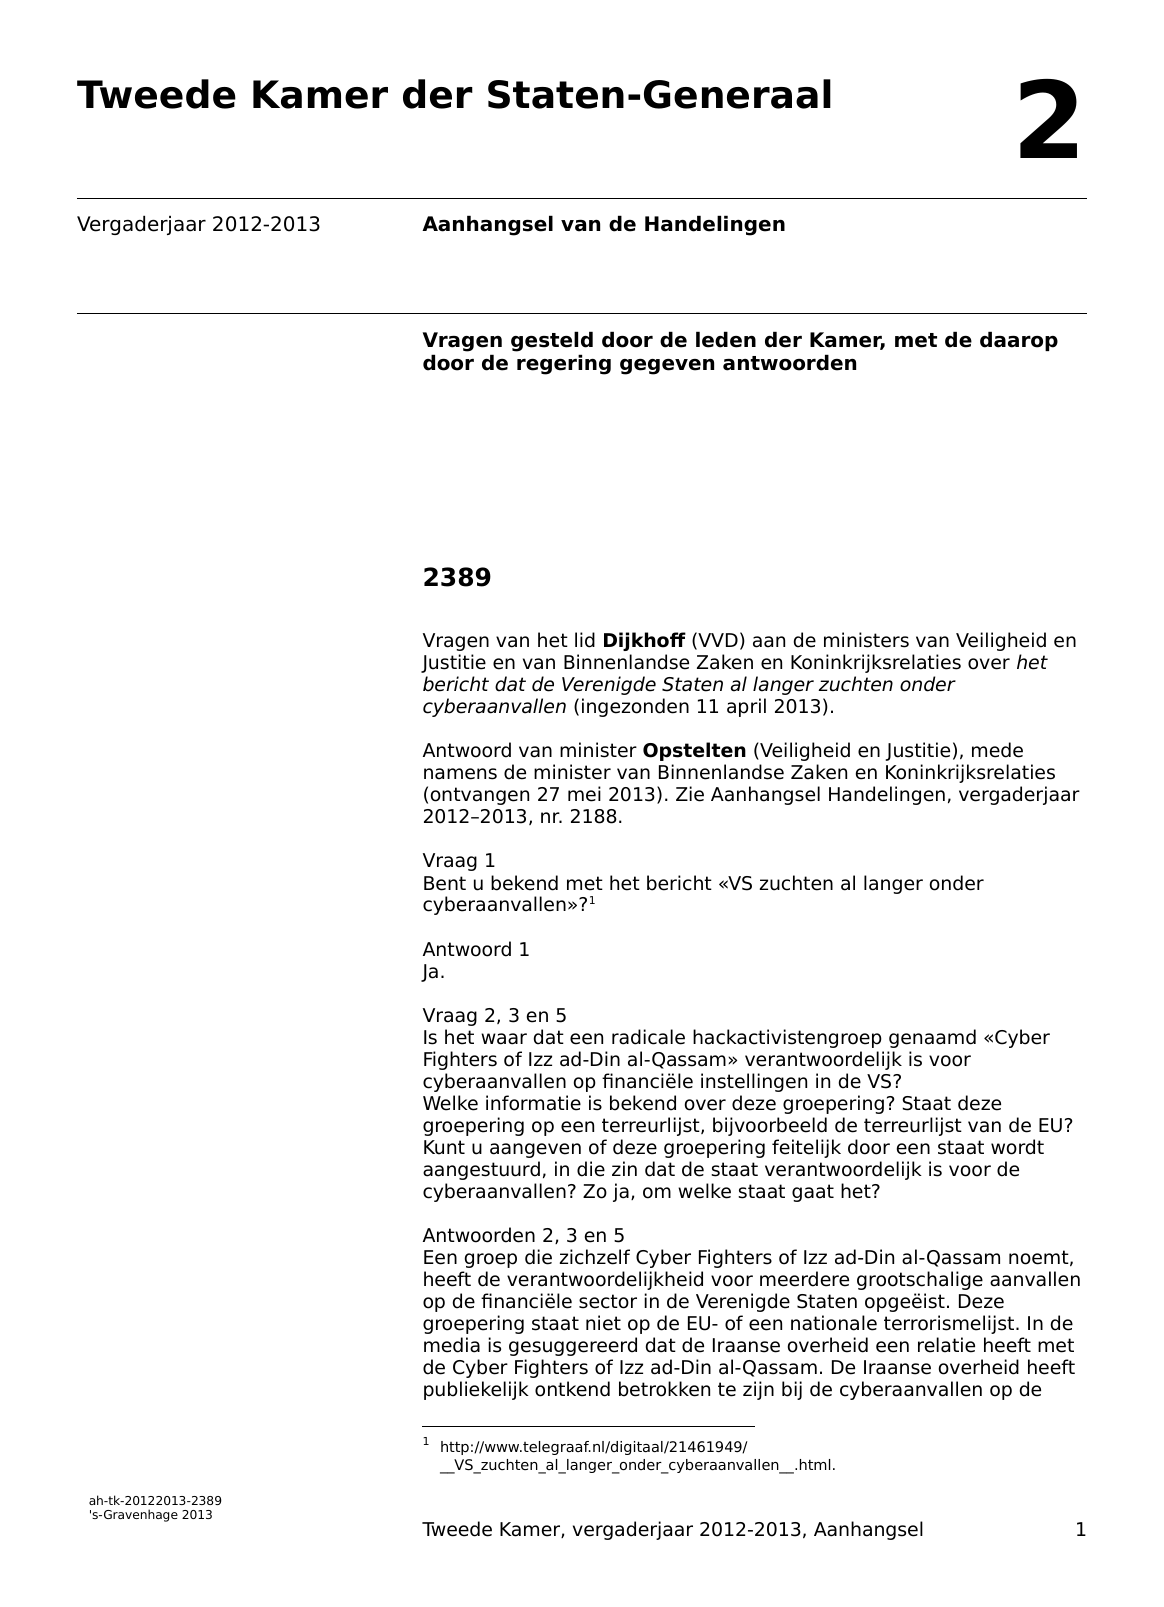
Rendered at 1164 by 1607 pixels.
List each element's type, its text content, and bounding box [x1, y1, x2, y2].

table_cell Vergaderjaar 2012-2013 [77, 199, 422, 313]
text Antwoord van minister Opstelten (Veiligheid en Justitie), mede namens de minister van Binnenlandse Zaken en Koninkrijksrelaties (ontvangen 27 mei 2013). Zie Aanhangsel Handelingen, vergaderjaar 2012–2013, nr. 2188. [422, 740, 1087, 828]
text 's-Gravenhage 2013 [88, 1508, 323, 1522]
text Is het waar dat een radicale hackactivistengroep genaamd «Cyber Fighters of Izz ad-Din al-Qassam» verantwoordelijk is voor cyberaanvallen op financiële instellingen in de VS? [422, 1027, 1087, 1093]
text Kunt u aangeven of deze groepering feitelijk door een staat wordt aangestuurd, in die zin dat de staat verantwoordelijk is voor de cyberaanvallen? Zo ja, om welke staat gaat het? [422, 1137, 1087, 1202]
text Vraag 1 [422, 850, 1087, 872]
text 2389 [422, 563, 1087, 592]
text Vraag 2, 3 en 5 [422, 1005, 1087, 1027]
table_header 2 [886, 59, 1087, 198]
text Bent u bekend met het bericht «VS zuchten al langer onder cyberaanvallen»? [422, 872, 1087, 916]
text Ja. [422, 961, 1087, 982]
table_header Tweede Kamer der Staten-Generaal [77, 59, 886, 198]
table_cell [77, 314, 422, 375]
text Antwoorden 2, 3 en 5 [422, 1225, 1087, 1247]
text ah-tk-20122013-2389 [88, 1494, 323, 1508]
text http://www.telegraaf.nl/digitaal/21461949/__VS_zuchten_al_langer_onder_cyberaanvallen__.html. [422, 1435, 1087, 1474]
text Een groep die zichzelf Cyber Fighters of Izz ad-Din al-Qassam noemt, heeft de verantwoordelijkheid voor meerdere grootschalige aanvallen op de financiële sector in de Verenigde Staten opgeëist. Deze groepering staat niet op de EU- of een nationale terrorismelijst. In de media is gesuggereerd dat de Iraanse overheid een relatie heeft met de Cyber Fighters of Izz ad-Din al-Qassam. De Iraanse overheid heeft publiekelijk ontkend betrokken te zijn bij de cyberaanvallen op de [422, 1247, 1087, 1401]
text Vragen van het lid Dijkhoff (VVD) aan de ministers van Veiligheid en Justitie en van Binnenlandse Zaken en Koninkrijksrelaties over het bericht dat de Verenigde Staten al langer zuchten onder cyberaanvallen (ingezonden 11 april 2013). [422, 630, 1087, 718]
text Antwoord 1 [422, 938, 1087, 961]
table_cell Aanhangsel van de Handelingen [422, 199, 1087, 313]
table_cell Vragen gesteld door de leden der Kamer, met de daarop door de regering gegeven antwoorden [422, 314, 1087, 375]
text Welke informatie is bekend over deze groepering? Staat deze groepering op een terreurlijst, bijvoorbeeld de terreurlijst van de EU? [422, 1093, 1087, 1137]
